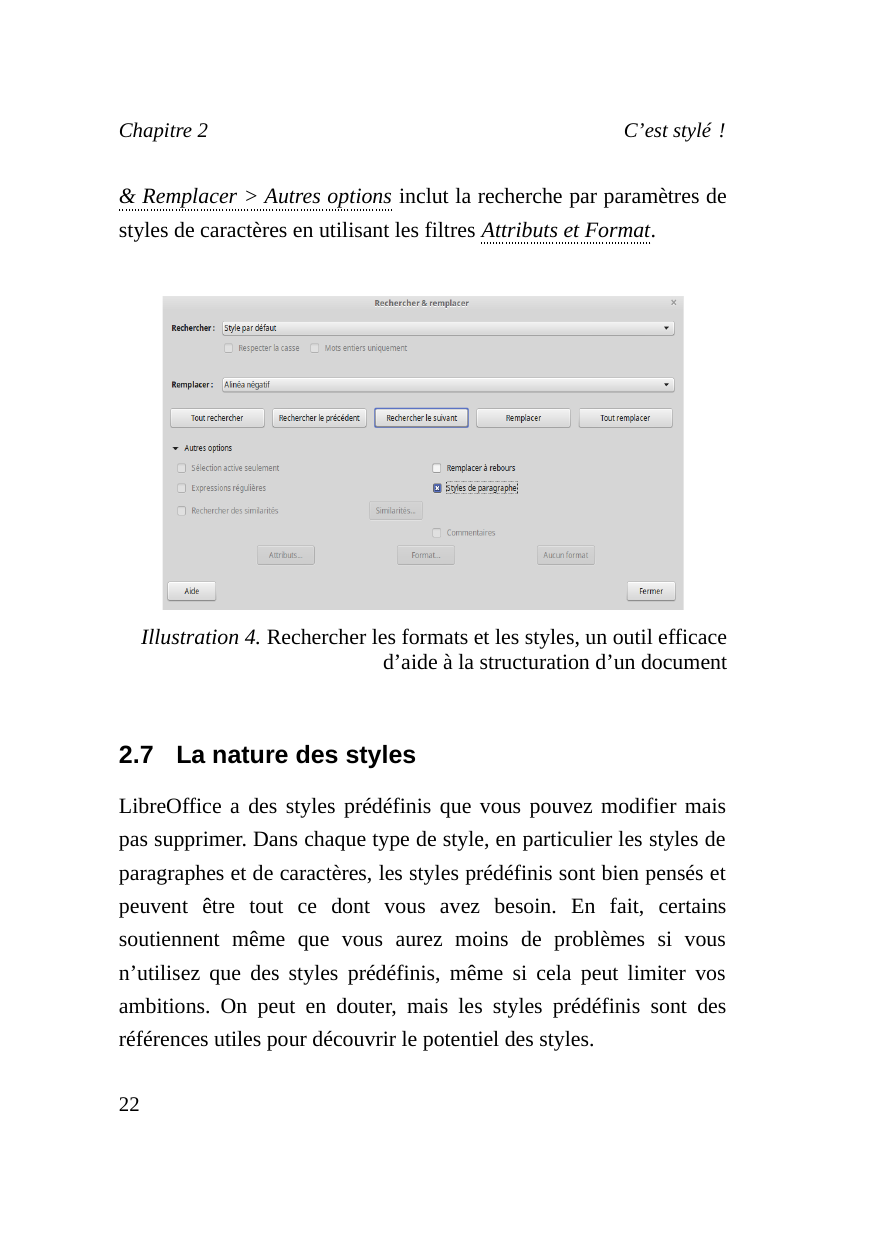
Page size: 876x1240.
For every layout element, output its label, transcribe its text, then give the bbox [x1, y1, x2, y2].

text LibreOffice a des styles prédéfinis que vous pouvez modifier mais pas supprimer. Dans chaque type de style, en particulier les styles de paragraphes et de caractères, les styles prédéfinis sont bien pensés et peuvent être tout ce dont vous avez besoin. En fait, certains soutiennent même que vous aurez moins de problèmes si vous n’utilisez que des styles prédéfinis, même si cela peut limiter vos ambitions. On peut en douter, mais les styles prédéfinis sont des références utiles pour découvrir le potentiel des styles. [119, 787, 727, 1053]
subtitle La nature des styles [119, 737, 727, 770]
subtitle Rechercher les formats et les styles, un outil efficace d’aide à la structuration d’un document [119, 624, 727, 674]
picture [162, 296, 684, 610]
text & Remplacer > Autres options inclut la recherche par paramètres de styles de caractères en utilisant les filtres Attributs et Format. [119, 177, 727, 244]
